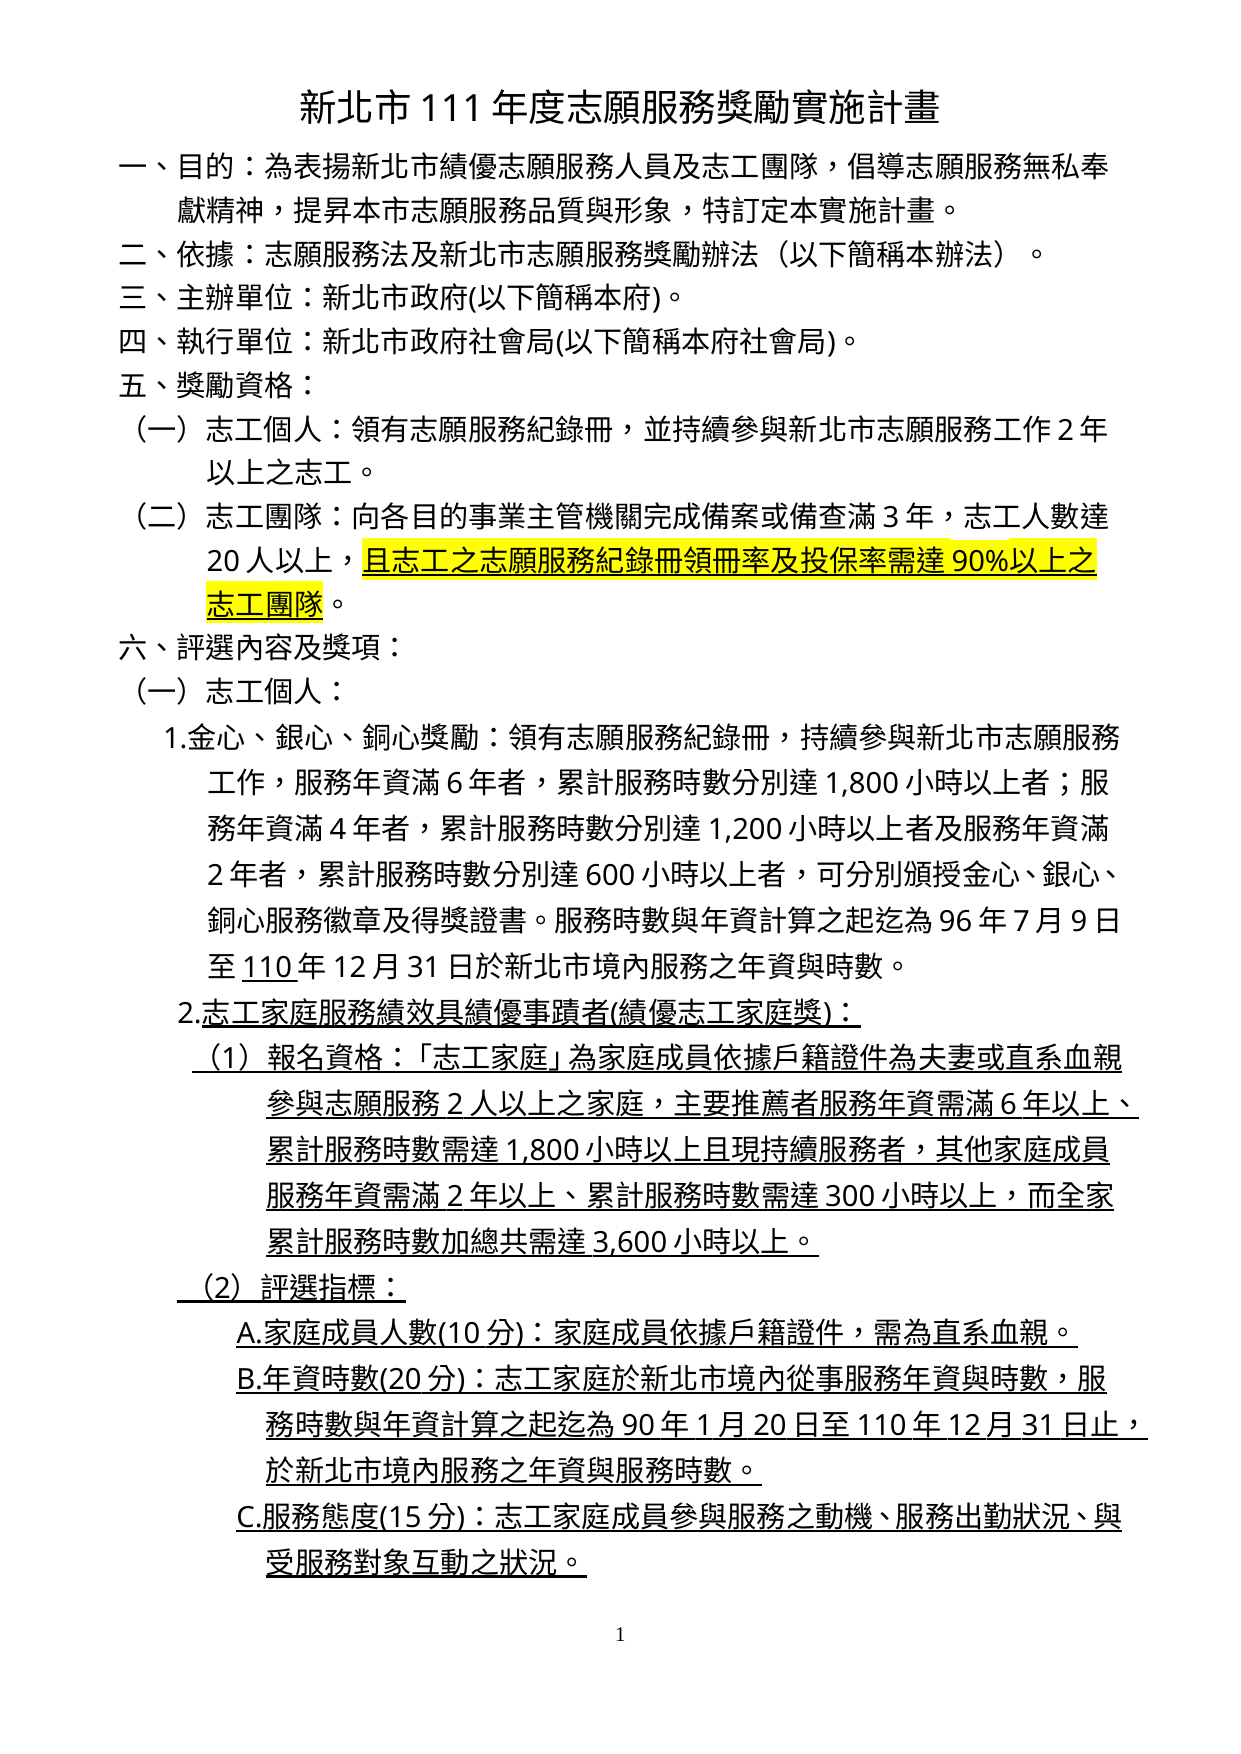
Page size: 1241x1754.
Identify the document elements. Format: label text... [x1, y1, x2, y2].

text 二、依據：志願服務法及新北市志願服務獎勵辦法（以下簡稱本辦法）。 [118, 230, 1122, 274]
text 2.志工家庭服務績效具績優事蹟者(績優志工家庭獎)： [147, 986, 1122, 1032]
text 四、執行單位：新北市政府社會局(以下簡稱本府社會局)。 [118, 318, 1122, 361]
text 一、目的：為表揚新北市績優志願服務人員及志工團隊，倡導志願服務無私奉獻精神，提昇本市志願服務品質與形象，特訂定本實施計畫。 [118, 143, 1122, 230]
text （1）報名資格：「志工家庭」為家庭成員依據戶籍證件為夫妻或直系血親參與志願服務2人以上之家庭，主要推薦者服務年資需滿6年以上、累計服務時數需達1,800小時以上且現持續服務者，其他家庭成員服務年資需滿2年以上、累計服務時數需達300小時以上，而全家累計服務時數加總共需達3,600小時以上。 [192, 1032, 1122, 1071]
text 五、獎勵資格： [118, 361, 1122, 405]
text （一）志工個人： [118, 668, 1122, 711]
text 六、評選內容及獎項： [118, 624, 1122, 668]
text C.服務態度(15分)：志工家庭成員參與服務之動機、服務出勤狀況、與 [236, 1491, 1122, 1530]
text 三、主辦單位：新北市政府(以下簡稱本府)。 [118, 274, 1122, 318]
text （二）志工團隊：向各目的事業主管機關完成備案或備查滿3年，志工人數達20人以上，且志工之志願服務紀錄冊領冊率及投保率需達90%以上之志工團隊。 [118, 493, 1122, 624]
text 受服務對象互動之狀況。 [236, 1532, 1122, 1582]
text （一）志工個人：領有志願服務紀錄冊，並持續參與新北市志願服務工作2年以上之志工。 [118, 405, 1122, 493]
text 新北市111年度志願服務獎勵實施計畫 [118, 86, 1122, 130]
text （1）報名資格：「志工家庭」為家庭成員依據戶籍證件為夫妻或直系血親參與志願服務2人以上之家庭，主要推薦者服務年資需滿6年以上、累計服務時數需達1,800小時以上且現持續服務者，其他家庭成員服務年資需滿2年以上、累計服務時數需達300小時以上，而全家累計服務時數加總共需達3,600小時以上。 [192, 1073, 1122, 1261]
text A.家庭成員人數(10分)：家庭成員依據戶籍證件，需為直系血親。 [236, 1307, 1122, 1353]
text （2）評選指標： [177, 1261, 1122, 1307]
text 1.金心、銀心、銅心獎勵：領有志願服務紀錄冊，持續參與新北市志願服務工作，服務年資滿6年者，累計服務時數分別達1,800小時以上者；服務年資滿4年者，累計服務時數分別達1,200小時以上者及服務年資滿2年者，累計服務時數分別達600小時以上者，可分別頒授金心、銀心、銅心服務徽章及得獎證書。服務時數與年資計算之起迄為96年7月9日至110年12月31日於新北市境內服務之年資與時數。 [148, 711, 1122, 986]
text B.年資時數(20分)：志工家庭於新北市境內從事服務年資與時數，服務時數與年資計算之起迄為90年1月20日至110年12月31日止，於新北市境內服務之年資與服務時數。 [236, 1353, 1122, 1491]
